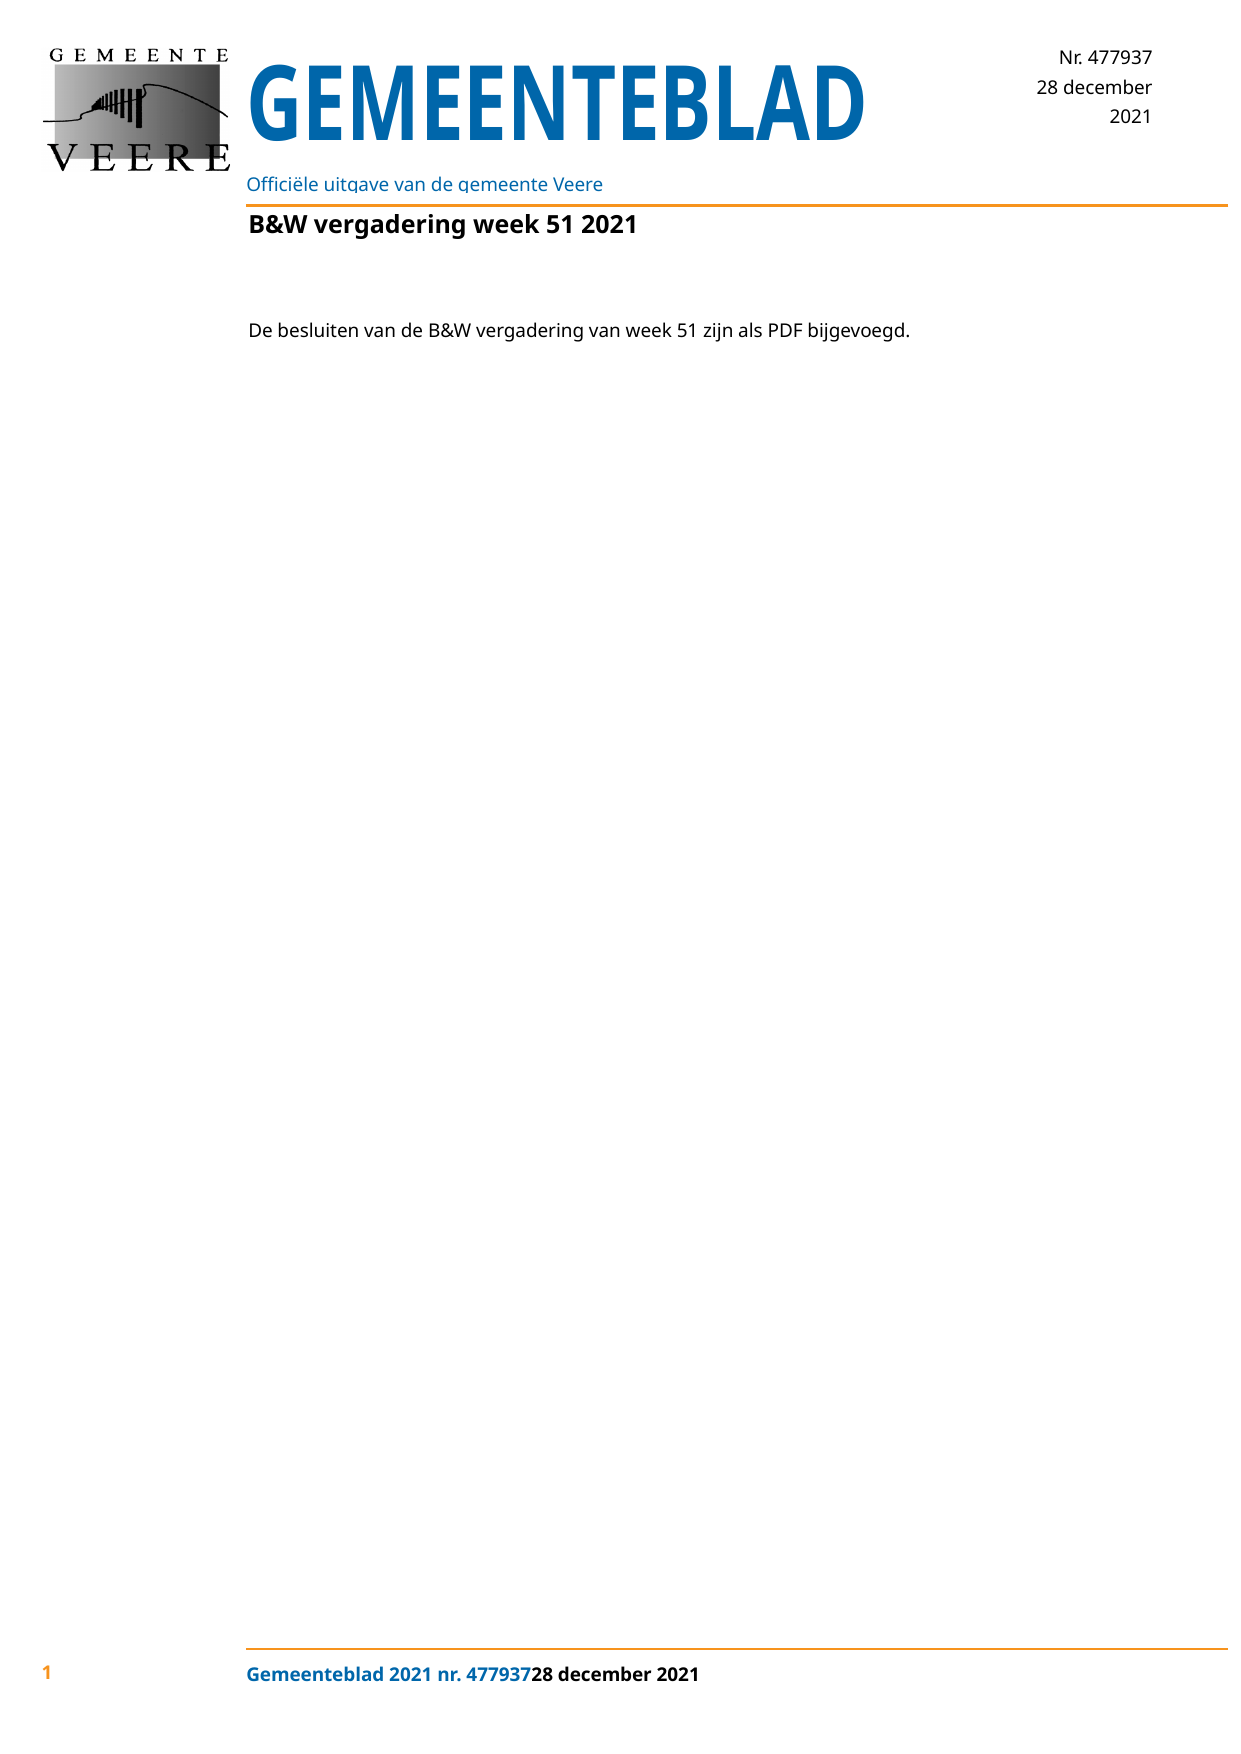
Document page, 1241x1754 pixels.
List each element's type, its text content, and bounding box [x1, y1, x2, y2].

picture [41, 47, 231, 172]
text B&W vergadering week 51 2021 [248, 207, 1152, 241]
text De besluiten van de B&W vergadering van week 51 zijn als PDF bijgevoegd. [248, 317, 1152, 342]
